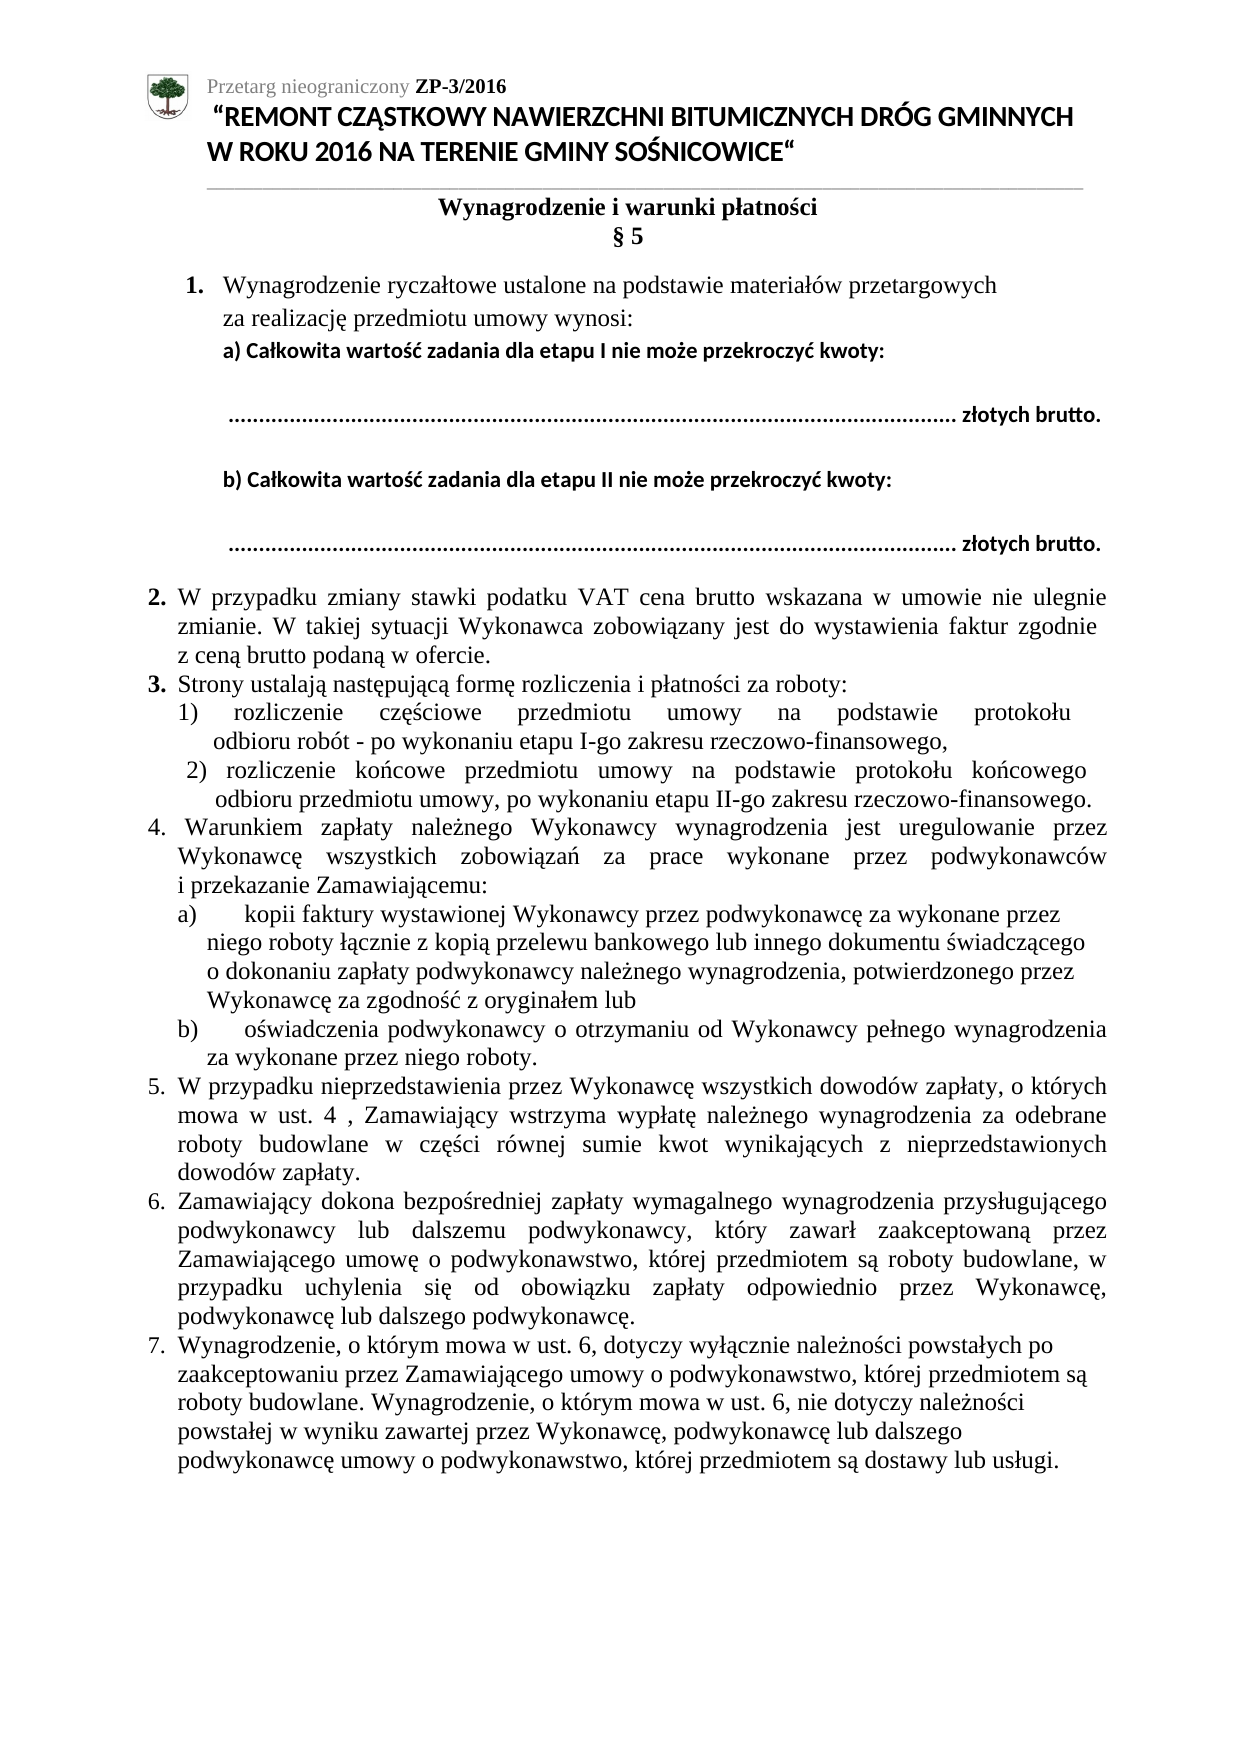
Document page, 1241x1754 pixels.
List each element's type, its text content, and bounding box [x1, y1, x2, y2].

list kopii faktury wystawionej Wykonawcy przez podwykonawcę za wykonane przez niego roboty łącznie z kopią przelewu bankowego lub innego dokumentu świadczącego o dokonaniu zapłaty podwykonawcy należnego wynagrodzenia, potwierdzonego przez Wykonawcę za zgodność z oryginałem lub [177, 899, 1107, 1014]
picture [144, 71, 192, 121]
text § 5 [148, 221, 1107, 249]
text 2) rozliczenie końcowe przedmiotu umowy na podstawie protokołu końcowego odbioru przedmiotu umowy, po wykonaniu etapu II-go zakresu rzeczowo-finansowego. [148, 755, 1107, 812]
text 1) rozliczenie częściowe przedmiotu umowy na podstawie protokołu odbioru robót - po wykonaniu etapu I-go zakresu rzeczowo-finansowego, [177, 697, 1107, 755]
list oświadczenia podwykonawcy o otrzymaniu od Wykonawcy pełnego wynagrodzenia za wykonane przez niego roboty. [177, 1014, 1107, 1071]
list W przypadku zmiany stawki podatku VAT cena brutto wskazana w umowie nie ulegnie zmianie. W takiej sytuacji Wykonawca zobowiązany jest do wystawienia faktur zgodnie z ceną brutto podaną w ofercie. [148, 582, 1107, 669]
list Wynagrodzenie ryczałtowe ustalone na podstawie materiałów przetargowych za realizację przedmiotu umowy wynosi: a) Całkowita wartość zadania dla etapu I nie może przekroczyć kwoty: ....................................................................................................................... złotych brutto. b) Całkowita wartość zadania dla etapu II nie może przekroczyć kwoty: ....................................................................................................................... złotych brutto. [185, 270, 1107, 557]
list Zamawiający dokona bezpośredniej zapłaty wymagalnego wynagrodzenia przysługującego podwykonawcy lub dalszemu podwykonawcy, który zawarł zaakceptowaną przez Zamawiającego umowę o podwykonawstwo, której przedmiotem są roboty budowlane, w przypadku uchylenia się od obowiązku zapłaty odpowiednio przez Wykonawcę, podwykonawcę lub dalszego podwykonawcę. [148, 1186, 1107, 1330]
list W przypadku nieprzedstawienia przez Wykonawcę wszystkich dowodów zapłaty, o których mowa w ust. 4 , Zamawiający wstrzyma wypłatę należnego wynagrodzenia za odebrane roboty budowlane w części równej sumie kwot wynikających z nieprzedstawionych dowodów zapłaty. [148, 1071, 1107, 1186]
text 4. Warunkiem zapłaty należnego Wykonawcy wynagrodzenia jest uregulowanie przez Wykonawcę wszystkich zobowiązań za prace wykonane przez podwykonawców i przekazanie Zamawiającemu: [148, 812, 1107, 899]
text Wynagrodzenie i warunki płatności [148, 192, 1107, 221]
list Wynagrodzenie, o którym mowa w ust. 6, dotyczy wyłącznie należności powstałych po zaakceptowaniu przez Zamawiającego umowy o podwykonawstwo, której przedmiotem są roboty budowlane. Wynagrodzenie, o którym mowa w ust. 6, nie dotyczy należności [148, 1330, 1107, 1416]
text powstałej w wyniku zawartej przez Wykonawcę, podwykonawcę lub dalszego podwykonawcę umowy o podwykonawstwo, której przedmiotem są dostawy lub usługi. [177, 1416, 1107, 1474]
list Strony ustalają następującą formę rozliczenia i płatności za roboty: [148, 669, 1107, 697]
